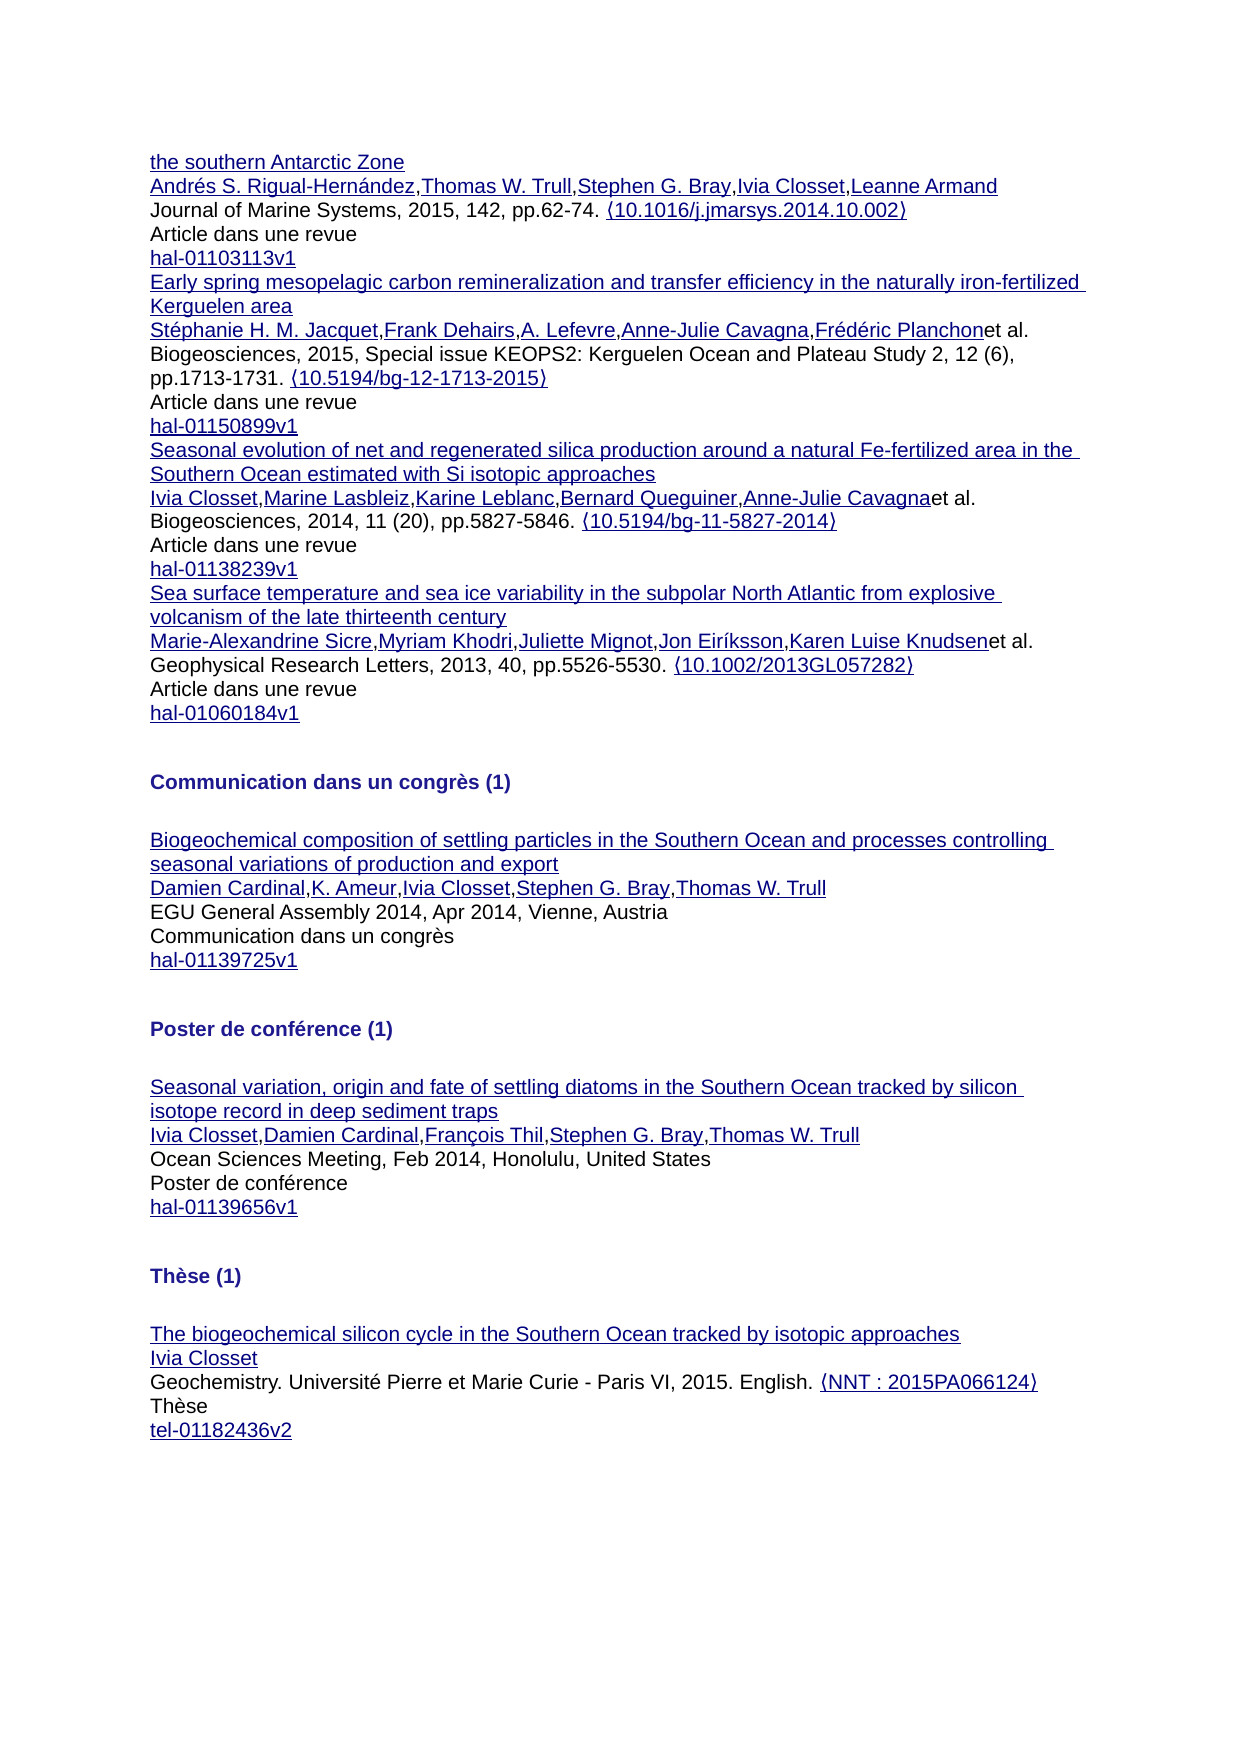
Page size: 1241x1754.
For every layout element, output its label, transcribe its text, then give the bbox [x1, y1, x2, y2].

table_cell the southern Antarctic Zone Andrés S. Rigual-Hernández,Thomas W. Trull,Stephen G. Bray,Ivia Closset,Leanne Armand Journal of Marine Systems, 2015, 142, pp.62-74. ⟨10.1016/j.jmarsys.2014.10.002⟩ Article dans une revue hal-01103113v1 [150, 150, 1090, 270]
table_header Seasonal variation, origin and fate of settling diatoms in the Southern Ocean tracked by silicon isotope record in deep sediment traps Ivia Closset,Damien Cardinal,François Thil,Stephen G. Bray,Thomas W. Trull Ocean Sciences Meeting, Feb 2014, Honolulu, United States Poster de conférence hal-01139656v1 [150, 1075, 1090, 1219]
table_header Biogeochemical composition of settling particles in the Southern Ocean and processes controlling seasonal variations of production and export Damien Cardinal,K. Ameur,Ivia Closset,Stephen G. Bray,Thomas W. Trull EGU General Assembly 2014, Apr 2014, Vienne, Austria Communication dans un congrès hal-01139725v1 [150, 828, 1090, 972]
table_cell Seasonal evolution of net and regenerated silica production around a natural Fe-fertilized area in the Southern Ocean estimated with Si isotopic approaches Ivia Closset,Marine Lasbleiz,Karine Leblanc,Bernard Queguiner,Anne-Julie Cavagnaet al. Biogeosciences, 2014, 11 (20), pp.5827-5846. ⟨10.5194/bg-11-5827-2014⟩ Article dans une revue hal-01138239v1 [150, 438, 1090, 581]
subtitle Communication dans un congrès (1) [150, 770, 1090, 794]
table_header The biogeochemical silicon cycle in the Southern Ocean tracked by isotopic approaches Ivia Closset Geochemistry. Université Pierre et Marie Curie - Paris VI, 2015. English. ⟨NNT : 2015PA066124⟩ Thèse tel-01182436v2 [150, 1322, 1090, 1442]
subtitle Poster de conférence (1) [150, 1017, 1090, 1041]
table_cell Early spring mesopelagic carbon remineralization and transfer efficiency in the naturally iron-fertilized Kerguelen area Stéphanie H. M. Jacquet,Frank Dehairs,A. Lefevre,Anne-Julie Cavagna,Frédéric Planchonet al. Biogeosciences, 2015, Special issue KEOPS2: Kerguelen Ocean and Plateau Study 2, 12 (6), pp.1713-1731. ⟨10.5194/bg-12-1713-2015⟩ Article dans une revue hal-01150899v1 [150, 270, 1090, 437]
table_cell Sea surface temperature and sea ice variability in the subpolar North Atlantic from explosive volcanism of the late thirteenth century Marie-Alexandrine Sicre,Myriam Khodri,Juliette Mignot,Jon Eiríksson,Karen Luise Knudsenet al. Geophysical Research Letters, 2013, 40, pp.5526-5530. ⟨10.1002/2013GL057282⟩ Article dans une revue hal-01060184v1 [150, 581, 1090, 725]
subtitle Thèse (1) [150, 1263, 1090, 1287]
